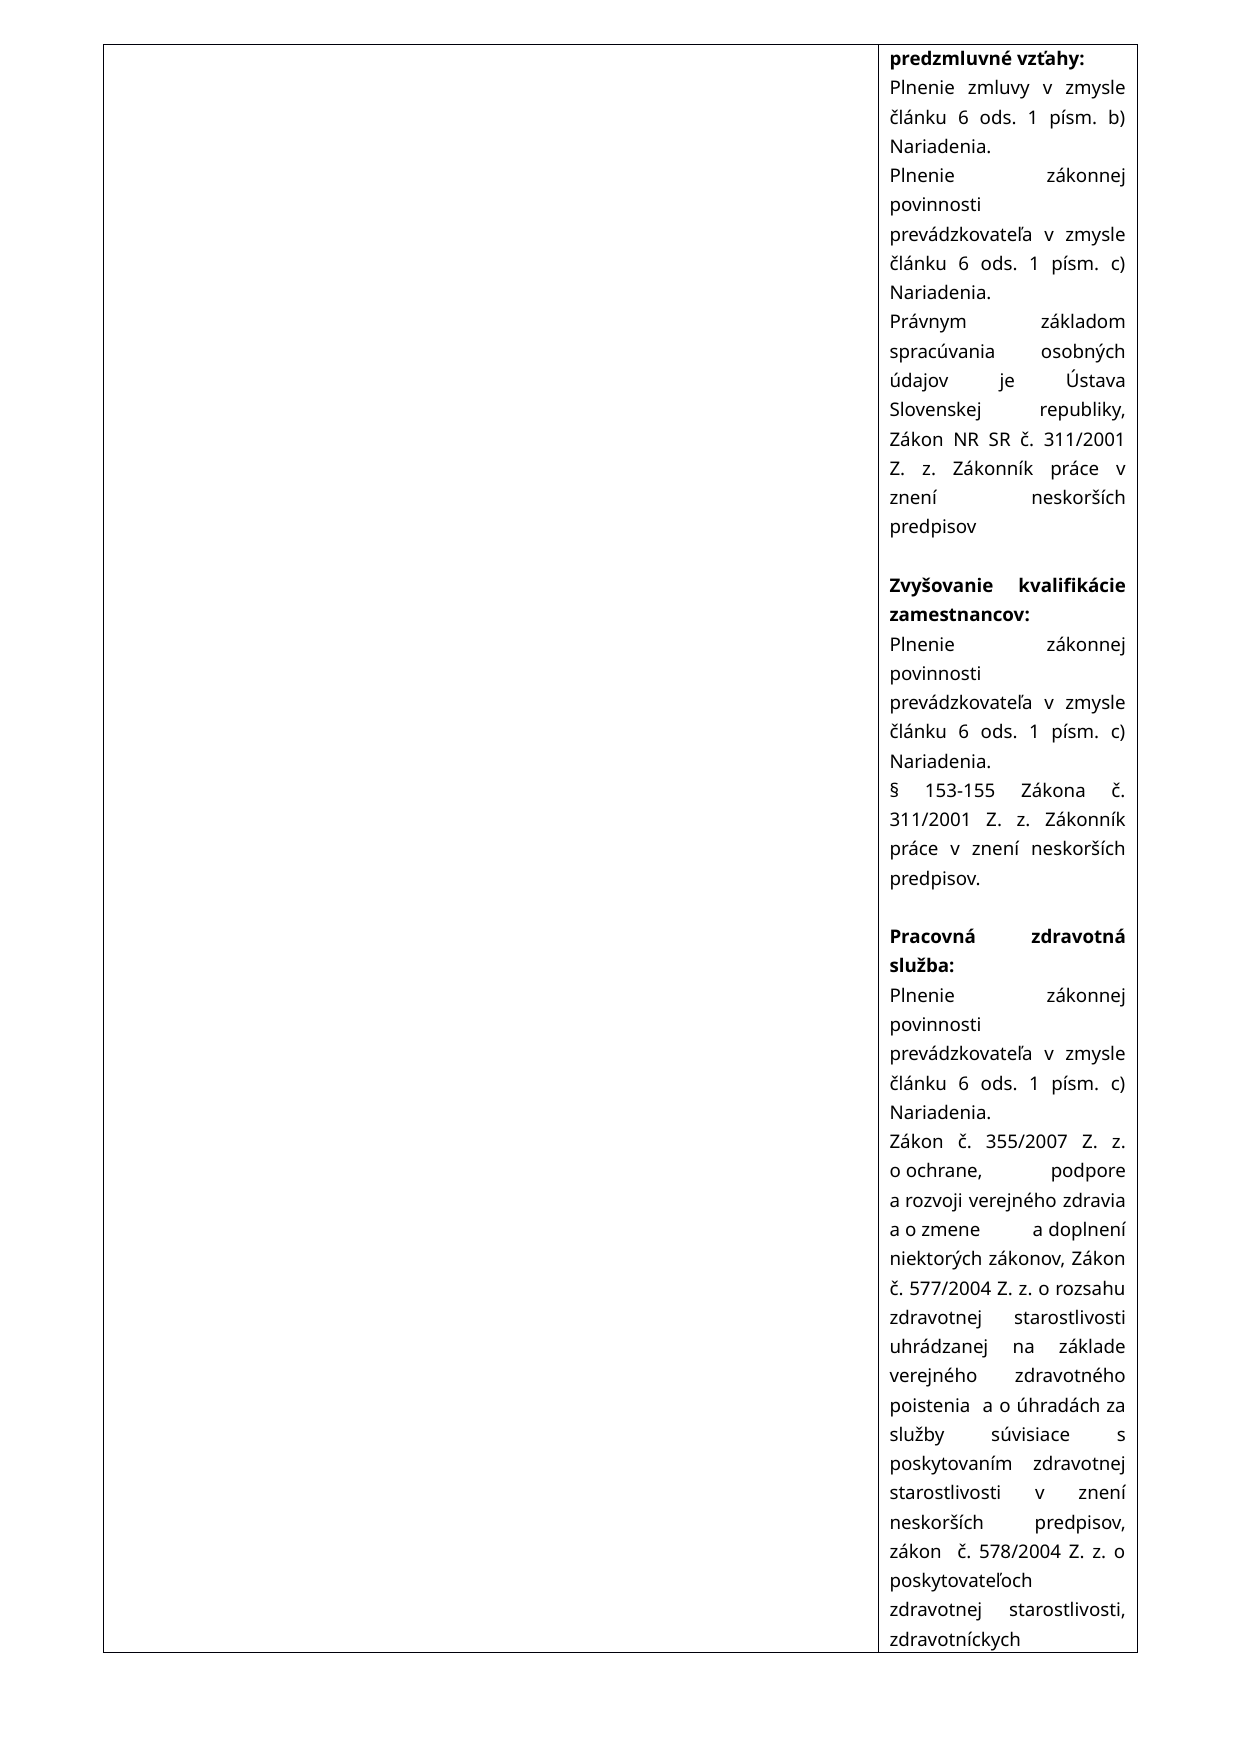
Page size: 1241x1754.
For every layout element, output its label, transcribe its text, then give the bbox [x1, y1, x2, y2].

table_cell Personalistika: Plnenie zmluvy v zmysle článku 6 ods. 1 písm. b) Nariadenia. Plnenie zákonnej povinnosti prevádzkovateľa v zmysle článku 6 ods. 1 písm. c) Nariadenia. Právnym základom spracúvania osobných údajov je Ústava Slovenskej republiky, zákon NR SR č. 311/2001 Z. z. Zákonník práce v znení neskorších predpisov, zákon NR SR č. 552/2003 Z. z. o výkone prác vo verejnom záujme v znení neskorších predpisov, zákon NR SR č. 553/2003 Z. z. o odmeňovaní niektorých zamestnancov pri výkone práce vo verejnom záujme a o zmene a doplnení niektorých zákonov v znení neskorších predpisov, zákon NR SR č. 595/2003 Z. z. o dani z príjmov v znení neskorších predpisov, zákon NR SR č. 563/2009 Z. z. o správe daní (daňový poriadok) a o zmene a doplnení niektorých zákonov v znení neskorších predpisov, zákon NR SR č. 461/2003 Z. z. o sociálnom poistení v znení neskorších predpisov, zákon NR SR č. 600/2003 Z. z. o prídavku na dieťa a o zmene a doplnení zákona NR SR č. 461/2003 Z. z. o sociálnom poistení v znení neskorších predpisov, zákon NR SR č. 462/2003 Z. z. o náhrade príjmu pri dočasnej pracovnej neschopnosti zamestnanca a o zmene a doplnení niektorých zákonov v znení neskorších predpisov, zákon NR SR č. 580/2004 Z. z. o zdravotnom poistení a o zmene a doplnení niektorých zákonov v znení neskorších predpisov, zákon NR SR č. 650/2004 Z. z. o doplnkovom dôchodkovom sporení v znení neskorších predpisov, zákon NR SR č. 448/2008 Z. z. o sociálnych službách v znení neskorších predpisov, zákon NR SR č. 5/2004 Z. z. o službách zamestnanosti v znení neskorších predpisov, zákon NR SR č. 82/2005 Z. z. o nelegálnej práci a nelegálnom zamestnávaní v znení neskorších predpisov, zákon o ochrane osobných údajov a súvisiace právne predpisy v platnom znení, zákon NR SR č. 152/1994 Z. z. o sociálnom fonde a o zmene a doplnení zákona NR SR č. 286/1992 Zb. o daniach z príjmov v znení neskorších predpisov, zákon NR SR č. 43/2004 Z. z. o starobnom dôchodkovom sporení, zákonom NR SR č. 570/2005 Z. z. o brannej povinnosti, zákonom NR SR č. 42/1994 Z. z. o civilnej ochrane obyvateľov v znení neskorších predpisov, zákonom NR SR č. 314/2001 Z. z. o ochrane pred požiarmi, zákonom NR SR č. 124/2006 Z. z. o bezpečnosti a ochrane zdravia pri práci, zákonom č. 355/2007 Z. z. o ochrane, podpore a rozvoji verejného zdravia a súvisiacimi právnymi predpismi, zákonom č. 179/2011 Z. z. o hospodárskej mobilizácii a o zmene a doplnení zákona č. 387/2002 Z. z. o riadení štátu v krízových situáciách mimo času vojny a vojnového stavu v znení neskorších predpisov, zmluvy súvisiace s personálnou a mzdovou agendou zamestnancov (napr. Dohoda o zrážkach zo mzdy, Dohoda o zasielaní výplatných pások...). Oprávnený záujem v zmysle čl. 6 ods. 1 písm. f) Nariadenia v spojení s § 78 zákona NR SR č. 18/2018 Z. z. o ochrane osobných údajov a o zmene a doplnení niektorých zákonov. Výberové konanie – predzmluvné vzťahy: Plnenie zmluvy v zmysle článku 6 ods. 1 písm. b) Nariadenia. Plnenie zákonnej povinnosti prevádzkovateľa v zmysle článku 6 ods. 1 písm. c) Nariadenia. Právnym základom spracúvania osobných údajov je Ústava Slovenskej republiky, Zákon NR SR č. 311/2001 Z. z. Zákonník práce v znení neskorších predpisov Zvyšovanie kvalifikácie zamestnancov: Plnenie zákonnej povinnosti prevádzkovateľa v zmysle článku 6 ods. 1 písm. c) Nariadenia. § 153-155 Zákona č. 311/2001 Z. z. Zákonník práce v znení neskorších predpisov. Pracovná zdravotná služba: Plnenie zákonnej povinnosti prevádzkovateľa v zmysle článku 6 ods. 1 písm. c) Nariadenia. Zákon č. 355/2007 Z. z. o ochrane, podpore a rozvoji verejného zdravia a o zmene a doplnení niektorých zákonov, Zákon č. 577/2004 Z. z. o rozsahu zdravotnej starostlivosti uhrádzanej na základe verejného zdravotného poistenia a o úhradách za služby súvisiace s poskytovaním zdravotnej starostlivosti v znení neskorších predpisov, zákon č. 578/2004 Z. z. o poskytovateľoch zdravotnej starostlivosti, zdravotníckych pracovníkoch, stavovských organizáciách v zdravotníctve a o zmene a doplnení niektorých zákonov v znení neskorších predpisov, vyhláška Ministerstva zdravotníctva Slovenskej republiky č. 448/2007 Z. z. o podrobnostiach o faktoroch práce a pracovného prostredia vo vzťahu ku kategorizácii prác z hľadiska zdravotných rizík a o náležitostiach návrhu na zaradenie prác do kategórií, Vyhláška Ministerstva zdravotníctva Slovenskej republiky č. 208/2014 Z. z. o podrobnostiach o rozsahu a náplni výkonu pracovnej zdravotnej služby, o zložení tímu odborníkov, ktorí ju vykonávajú a o požiadavkách na ich odbornú spôsobilosť. [879, 45, 1137, 1652]
table_cell [104, 45, 878, 1652]
